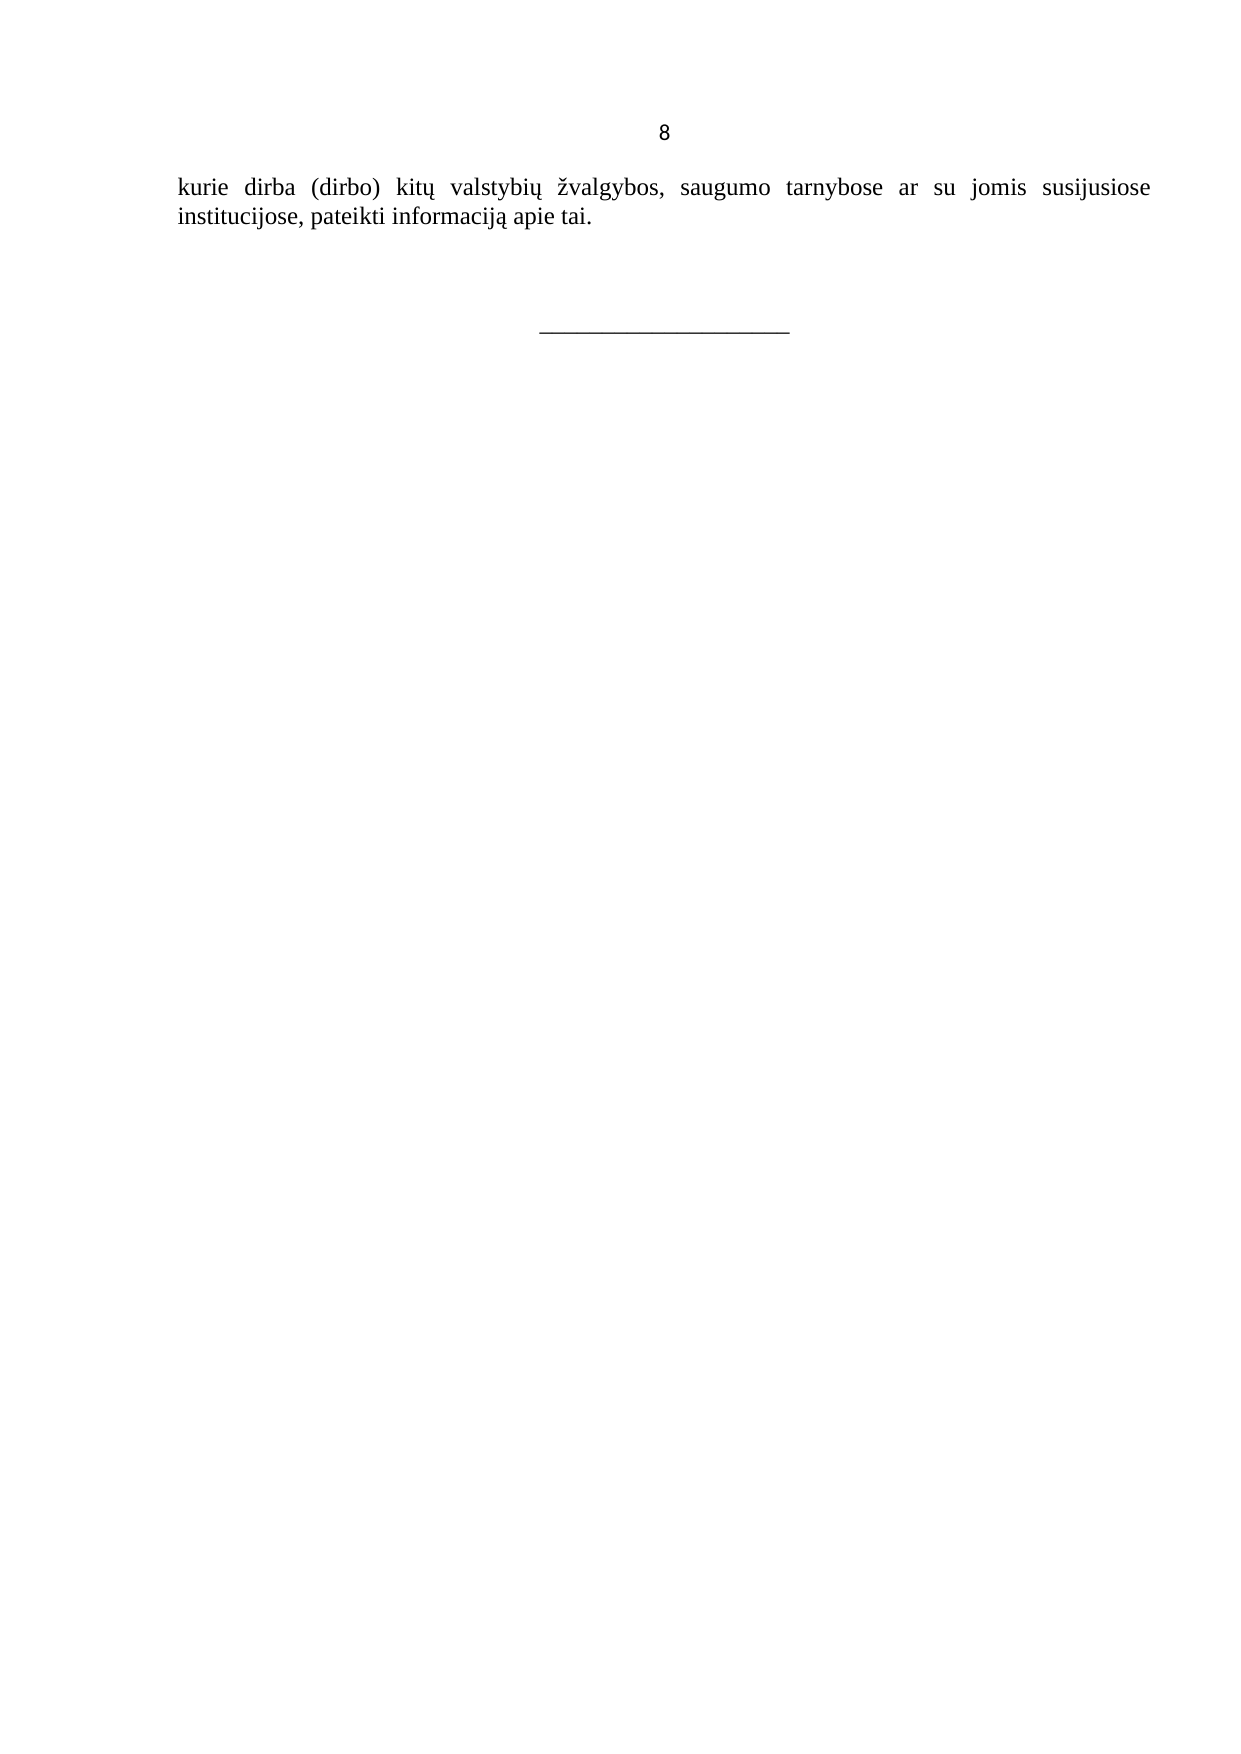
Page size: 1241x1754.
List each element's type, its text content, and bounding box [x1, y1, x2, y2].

text –––––––––––––––––––– [177, 316, 1152, 345]
text kurie dirba (dirbo) kitų valstybių žvalgybos, saugumo tarnybose ar su jomis susijusiose institucijose, pateikti informaciją apie tai. [177, 172, 1152, 230]
